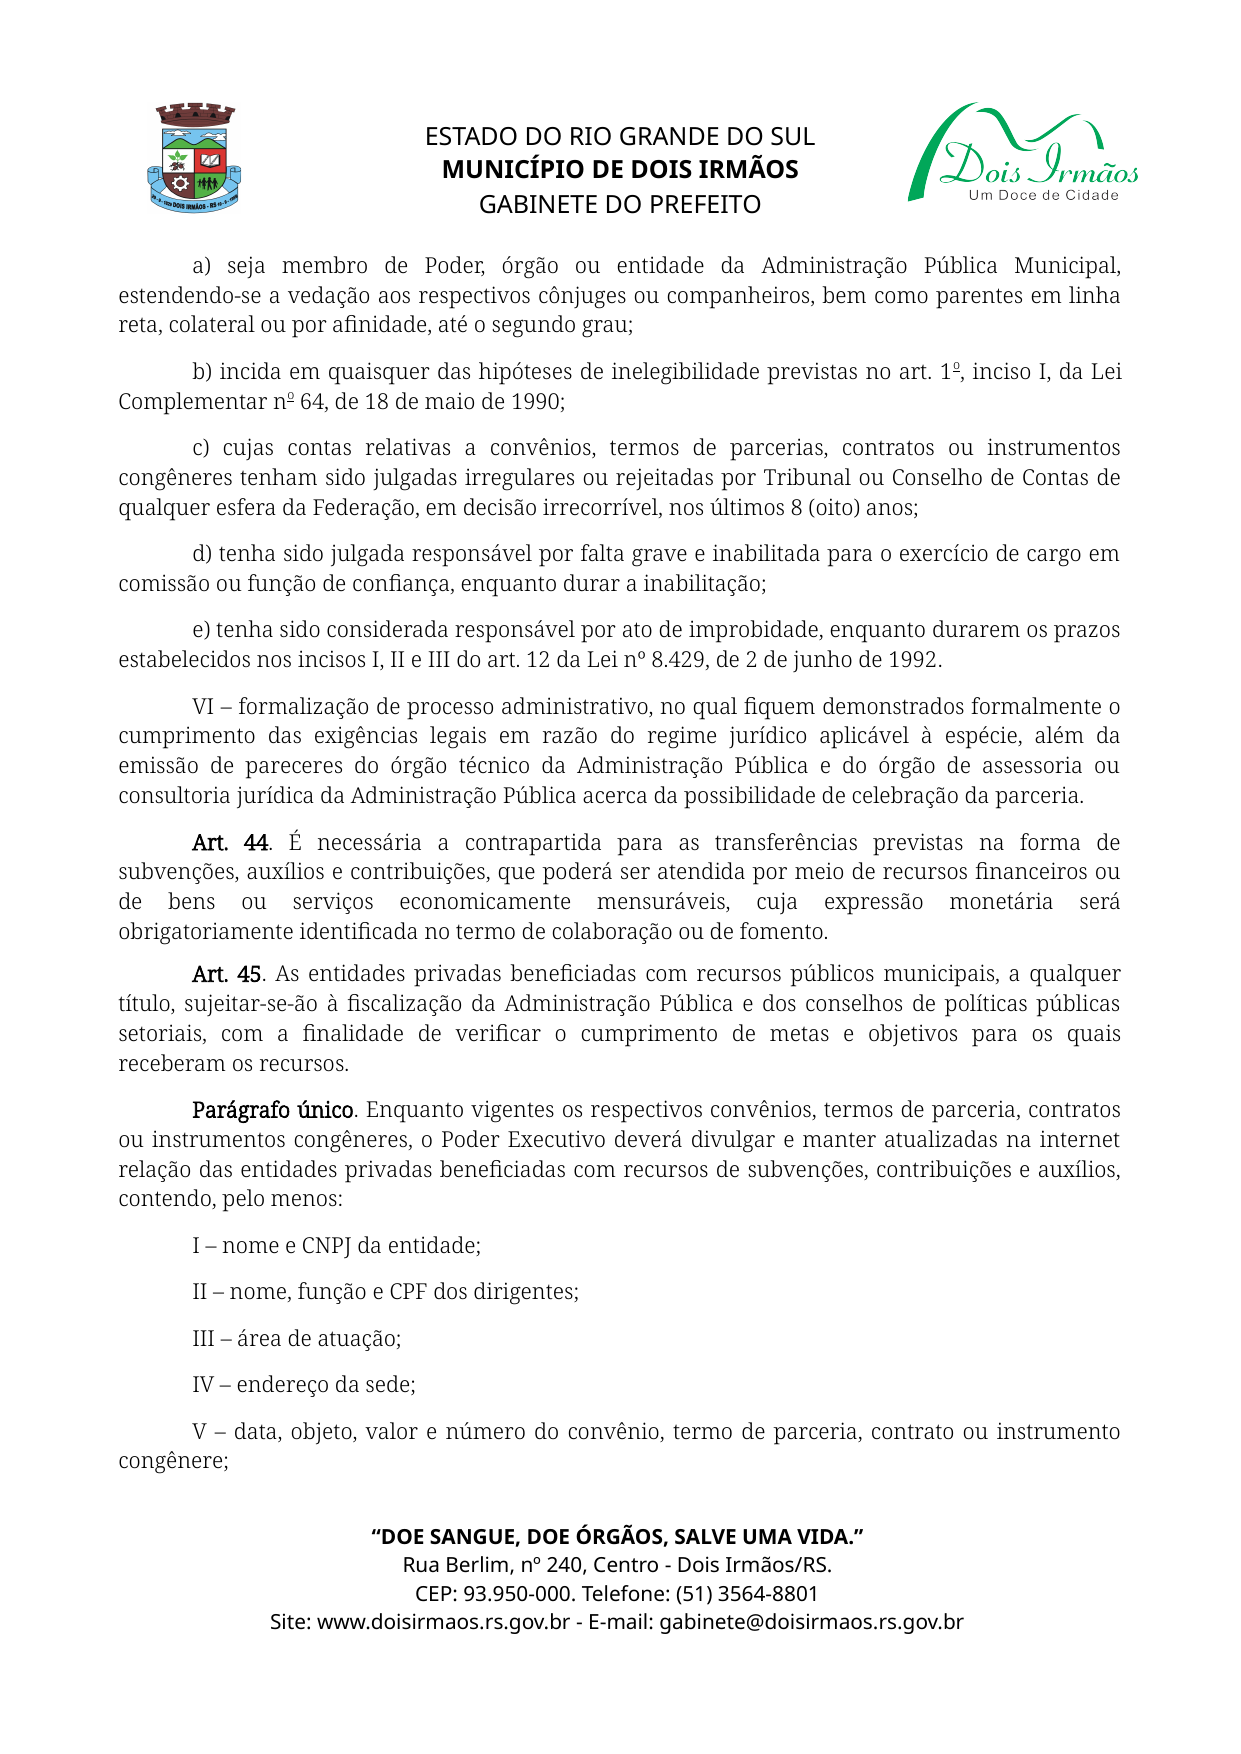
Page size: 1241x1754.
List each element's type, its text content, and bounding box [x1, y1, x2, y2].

text II – nome, função e CPF dos dirigentes; [118, 1276, 1122, 1306]
text VI – formalização de processo administrativo, no qual fiquem demonstrados formalmente o cumprimento das exigências legais em razão do regime jurídico aplicável à espécie, além da emissão de pareceres do órgão técnico da Administração Pública e do órgão de assessoria ou consultoria jurídica da Administração Pública acerca da possibilidade de celebração da parceria. [118, 691, 1122, 810]
picture [907, 102, 1138, 202]
text b) incida em quaisquer das hipóteses de inelegibilidade previstas no art. 1o, inciso I, da Lei Complementar no 64, de 18 de maio de 1990; [118, 356, 1122, 415]
text e) tenha sido considerada responsável por ato de improbidade, enquanto durarem os prazos estabelecidos nos incisos I, II e III do art. 12 da Lei nº 8.429, de 2 de junho de 1992. [118, 614, 1122, 674]
text a) seja membro de Poder, órgão ou entidade da Administração Pública Municipal, estendendo-se a vedação aos respectivos cônjuges ou companheiros, bem como parentes em linha reta, colateral ou por afinidade, até o segundo grau; [118, 250, 1122, 339]
text d) tenha sido julgada responsável por falta grave e inabilitada para o exercício de cargo em comissão ou função de confiança, enquanto durar a inabilitação; [118, 538, 1122, 598]
text I – nome e CNPJ da entidade; [118, 1230, 1122, 1259]
text Parágrafo único. Enquanto vigentes os respectivos convênios, termos de parceria, contratos ou instrumentos congêneres, o Poder Executivo deverá divulgar e manter atualizadas na internet relação das entidades privadas beneficiadas com recursos de subvenções, contribuições e auxílios, contendo, pelo menos: [118, 1094, 1122, 1213]
text c) cujas contas relativas a convênios, termos de parcerias, contratos ou instrumentos congêneres tenham sido julgadas irregulares ou rejeitadas por Tribunal ou Conselho de Contas de qualquer esfera da Federação, em decisão irrecorrível, nos últimos 8 (oito) anos; [118, 432, 1122, 521]
picture [147, 102, 242, 214]
text Art. 45. As entidades privadas beneficiadas com recursos públicos municipais, a qualquer título, sujeitar-se-ão à fiscalização da Administração Pública e dos conselhos de políticas públicas setoriais, com a finalidade de verificar o cumprimento de metas e objetivos para os quais receberam os recursos. [118, 958, 1122, 1077]
text IV – endereço da sede; [118, 1369, 1122, 1399]
text III – área de atuação; [118, 1323, 1122, 1352]
text V – data, objeto, valor e número do convênio, termo de parceria, contrato ou instrumento congênere; [118, 1416, 1122, 1475]
text Art. 44. É necessária a contrapartida para as transferências previstas na forma de subvenções, auxílios e contribuições, que poderá ser atendida por meio de recursos financeiros ou de bens ou serviços economicamente mensuráveis, cuja expressão monetária será obrigatoriamente identificada no termo de colaboração ou de fomento. [118, 826, 1122, 946]
